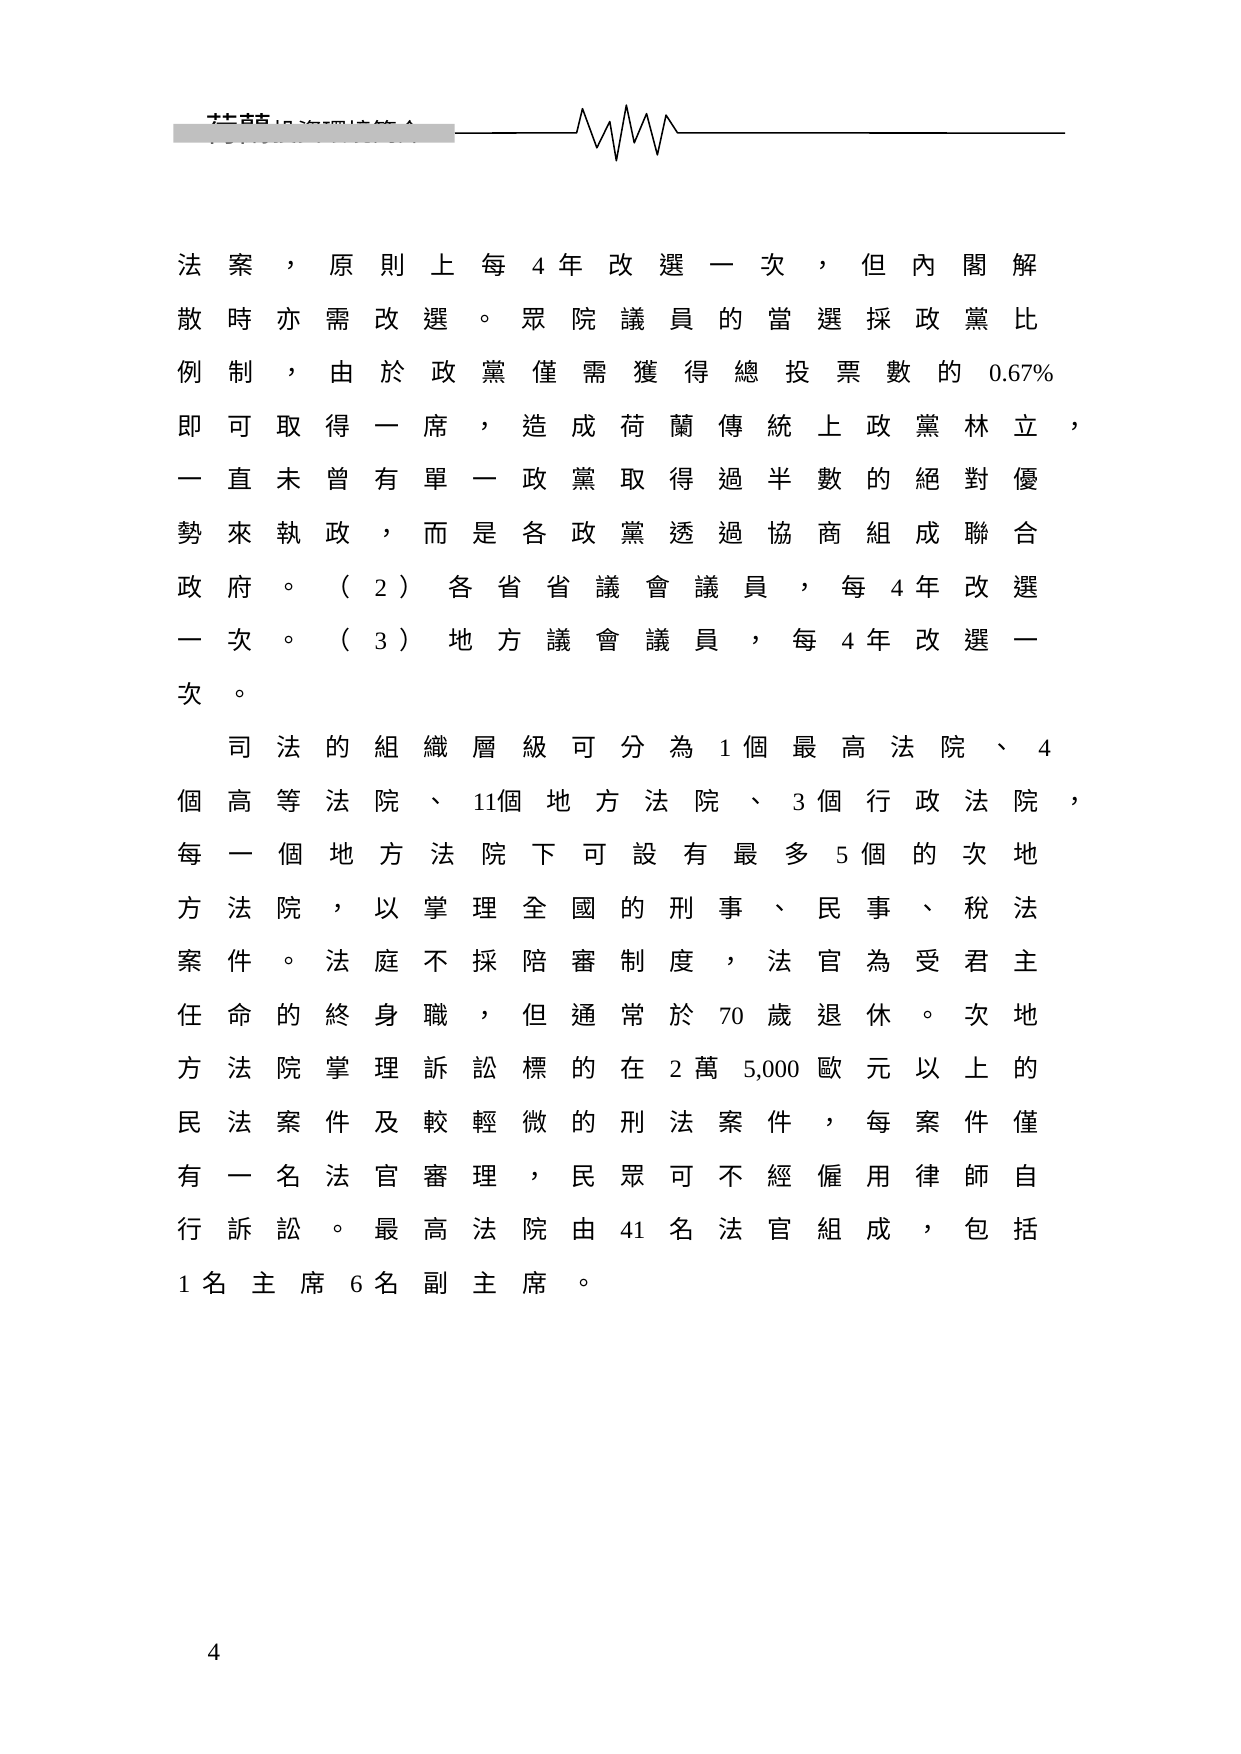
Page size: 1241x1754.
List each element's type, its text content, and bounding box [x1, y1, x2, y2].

text 立法方面，中央設有國會參院及眾院，參院75名議員由12個省議會議員間接投票選出，任期4年，不能發動或修訂法案，但可對眾院通過的法案行使同意權；以下3項選舉均由全國18歲以上的選民直選選出：（1）眾院150名議員，可發動及修訂法案，原則上每4年改選一次，但內閣解散時亦需改選。眾院議員的當選採政黨比例制，由於政黨僅需獲得總投票數的0.67%即可取得一席，造成荷蘭傳統上政黨林立，一直未曾有單一政黨取得過半數的絕對優勢來執政，而是各政黨透過協商組成聯合政府。（2）各省省議會議員，每4年改選一次。（3）地方議會議員，每4年改選一次。 [178, 237, 1063, 719]
text 司法的組織層級可分為1個最高法院、4個高等法院、11個地方法院、3個行政法院，每一個地方法院下可設有最多5個的次地方法院，以掌理全國的刑事、民事、稅法案件。法庭不採陪審制度，法官為受君主任命的終身職，但通常於70歲退休。次地方法院掌理訴訟標的在2萬5,000歐元以上的民法案件及較輕微的刑法案件，每案件僅有一名法官審理，民眾可不經僱用律師自行訴訟。最高法院由41名法官組成，包括1名主席6名副主席。 [178, 719, 1063, 1308]
